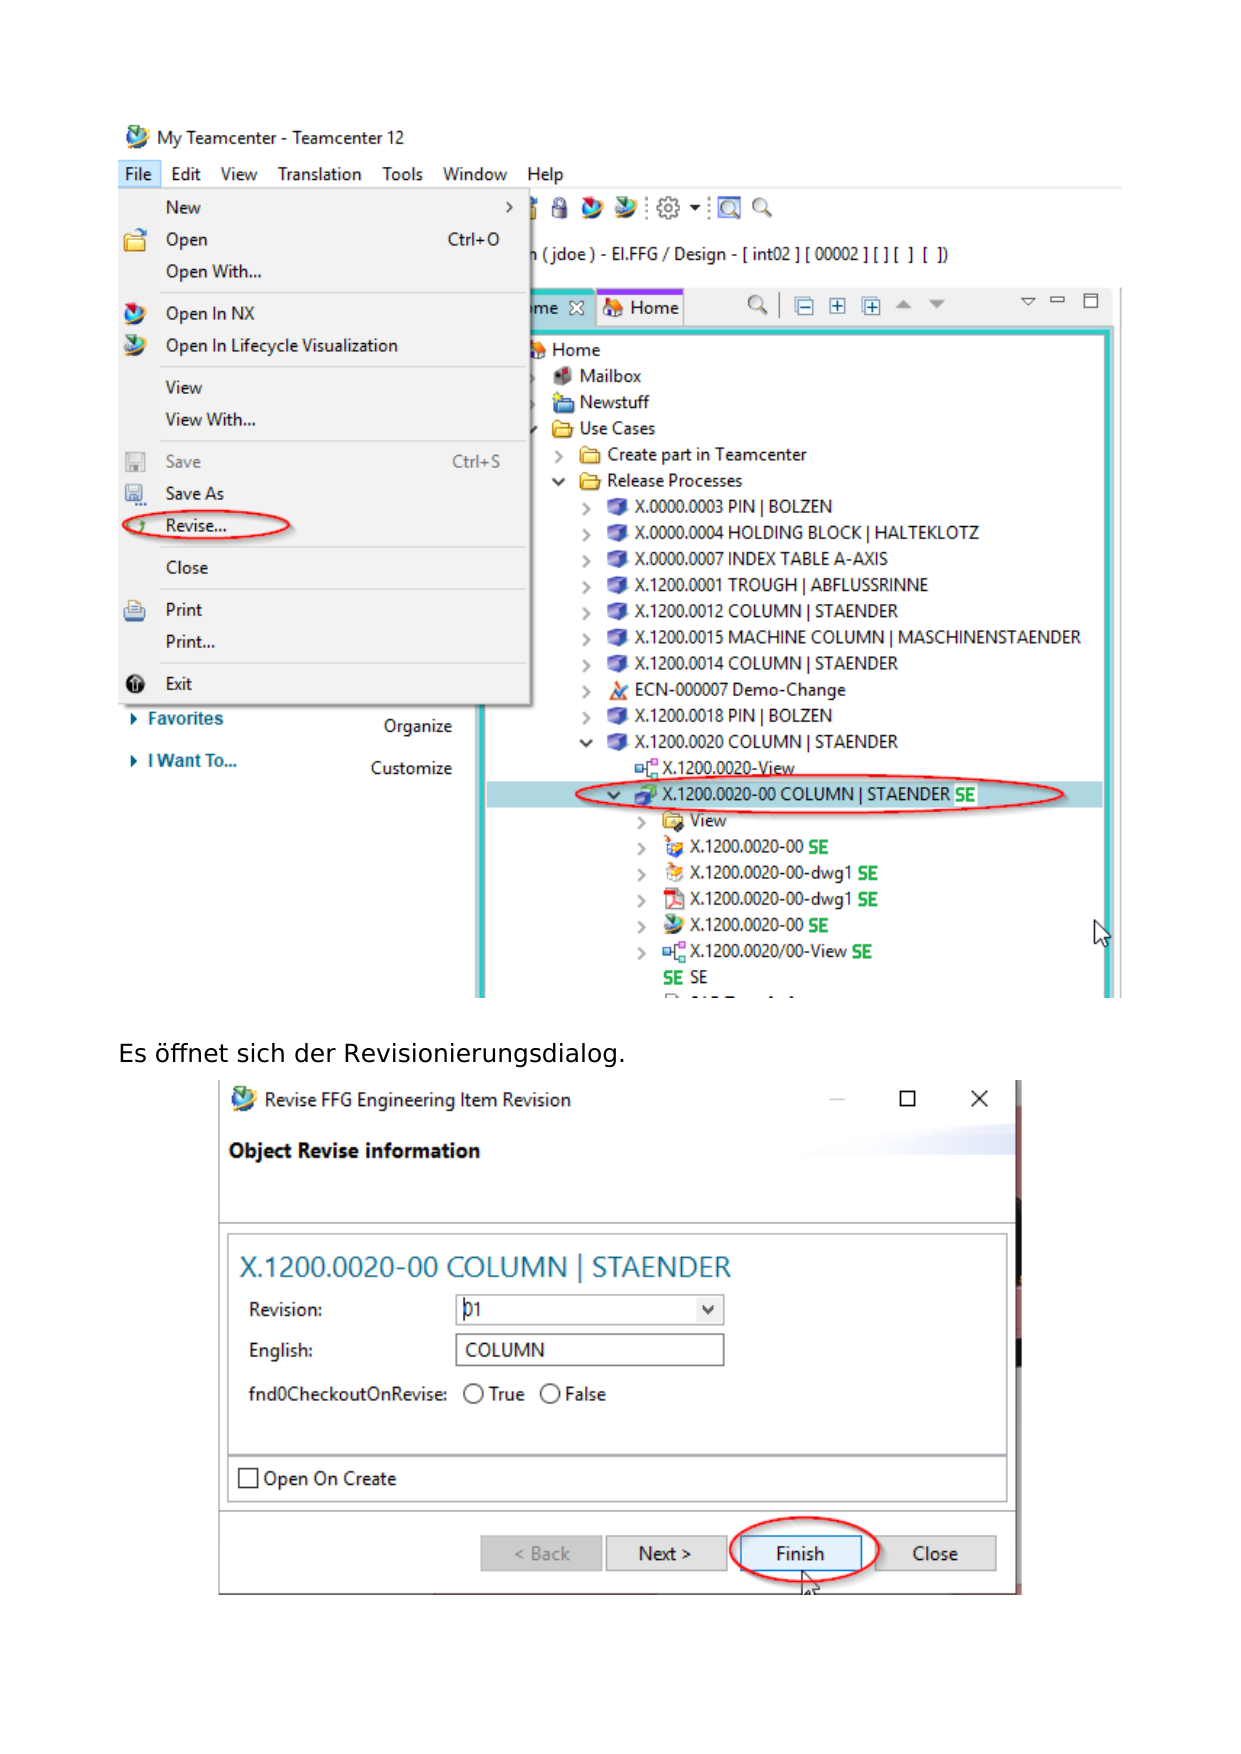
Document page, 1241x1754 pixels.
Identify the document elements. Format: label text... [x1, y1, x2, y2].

text Es öffnet sich der Revisionierungsdialog. [118, 1039, 1122, 1068]
picture [118, 118, 1123, 998]
picture [218, 1080, 1022, 1595]
